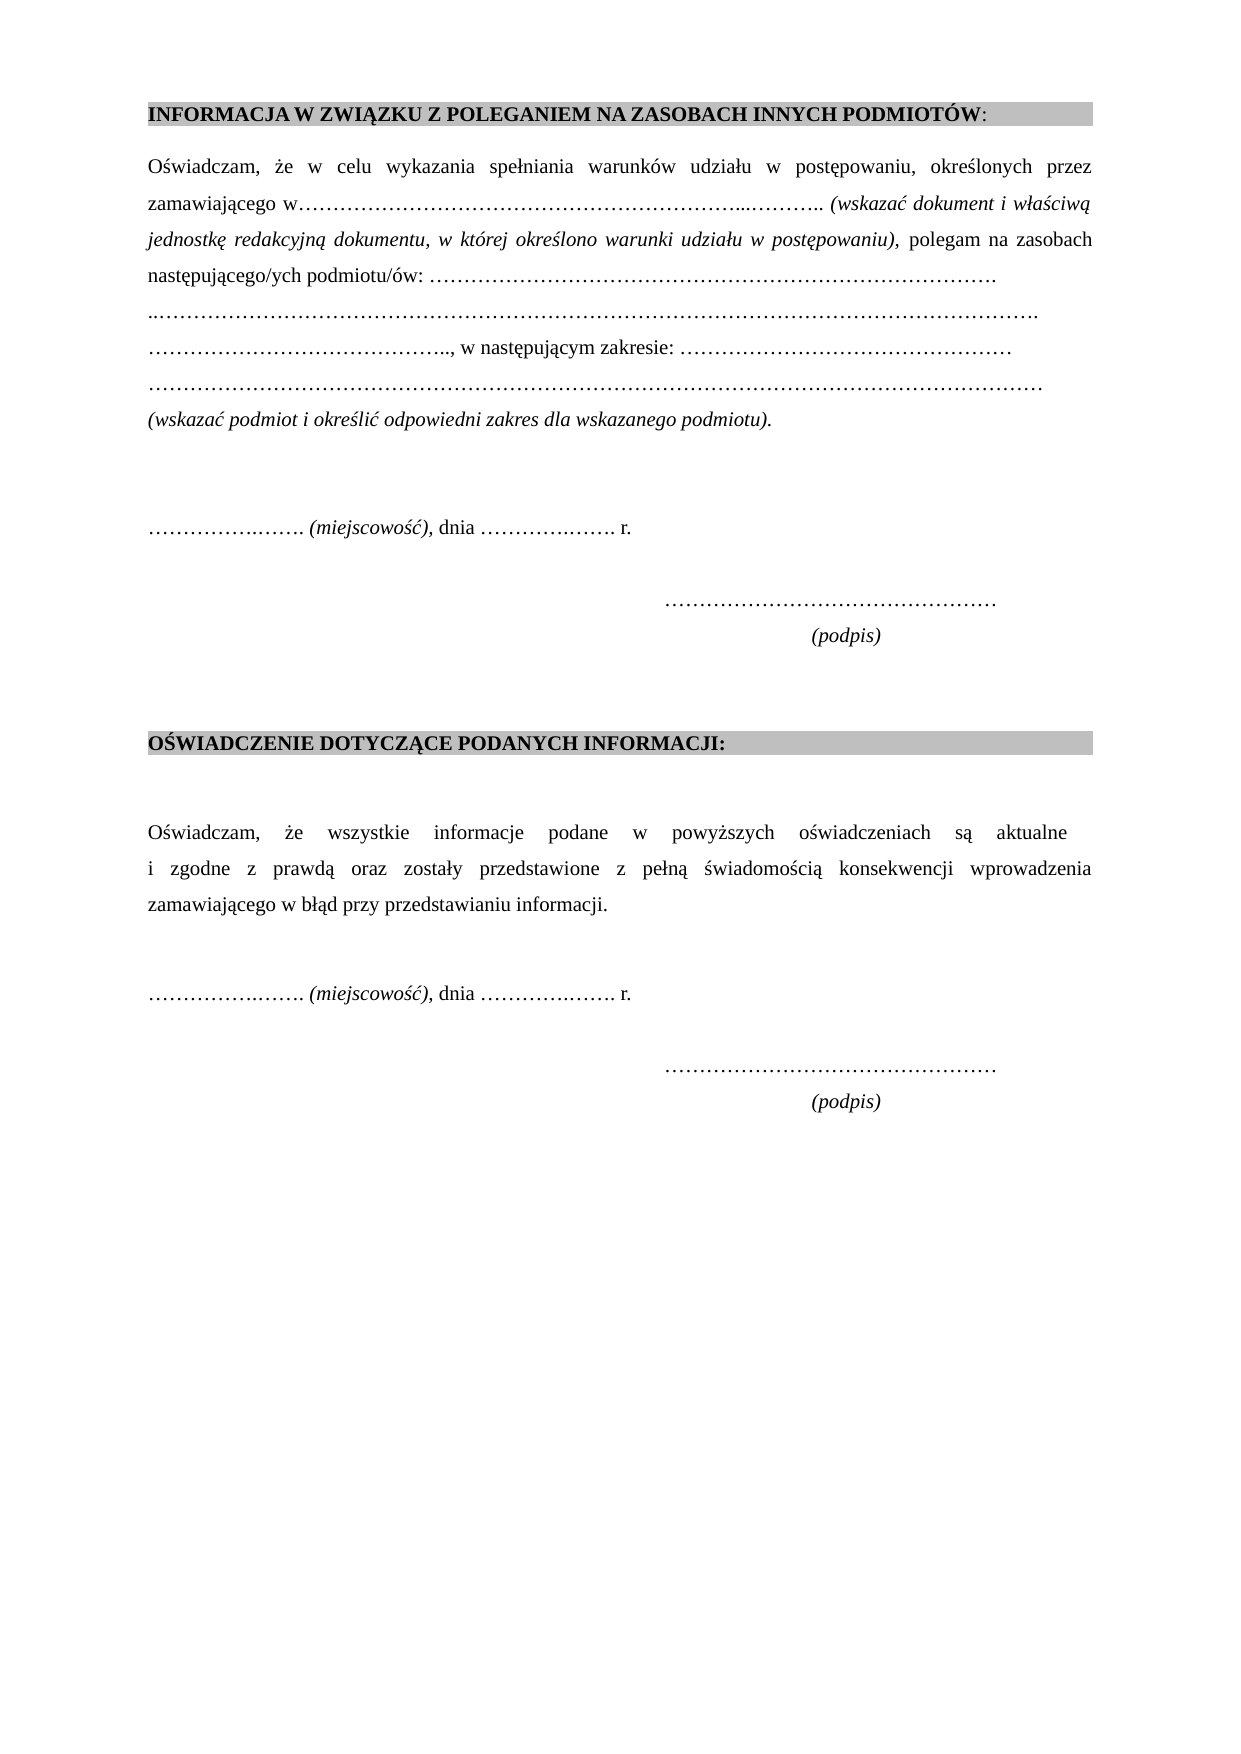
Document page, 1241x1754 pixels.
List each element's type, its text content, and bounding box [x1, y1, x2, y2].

text INFORMACJA W ZWIĄZKU Z POLEGANIEM NA ZASOBACH INNYCH PODMIOTÓW: [148, 102, 1093, 126]
text Oświadczam, że wszystkie informacje podane w powyższych oświadczeniach są aktualne i zgodne z prawdą oraz zostały przedstawione z pełną świadomością konsekwencji wprowadzenia zamawiającego w błąd przy przedstawianiu informacji. [148, 820, 1093, 916]
text OŚWIADCZENIE DOTYCZĄCE PODANYCH INFORMACJI: [148, 731, 1093, 755]
text (podpis) [738, 623, 1093, 647]
text ………………………………………………………………………………………………………………… (wskazać podmiot i określić odpowiedni zakres dla wskazanego podmiotu). [148, 371, 1093, 431]
text …………….……. (miejscowość), dnia ………….……. r. [148, 981, 1093, 1005]
text …………….……. (miejscowość), dnia ………….……. r. [148, 515, 1093, 539]
text ………………………………………… [148, 1053, 1093, 1077]
text ………………………………………… [148, 587, 1093, 611]
text (podpis) [738, 1089, 1093, 1113]
text ..……………………………………………………………………………………………………………….…………………………………….., w następującym zakresie: ………………………………………… [148, 299, 1093, 359]
text Oświadczam, że w celu wykazania spełniania warunków udziału w postępowaniu, określonych przez zamawiającego w………………………………………………………...……….. (wskazać dokument i właściwą jednostkę redakcyjną dokumentu, w której określono warunki udziału w postępowaniu), polegam na zasobach następującego/ych podmiotu/ów: ………………………………………………………………………. [148, 154, 1093, 287]
